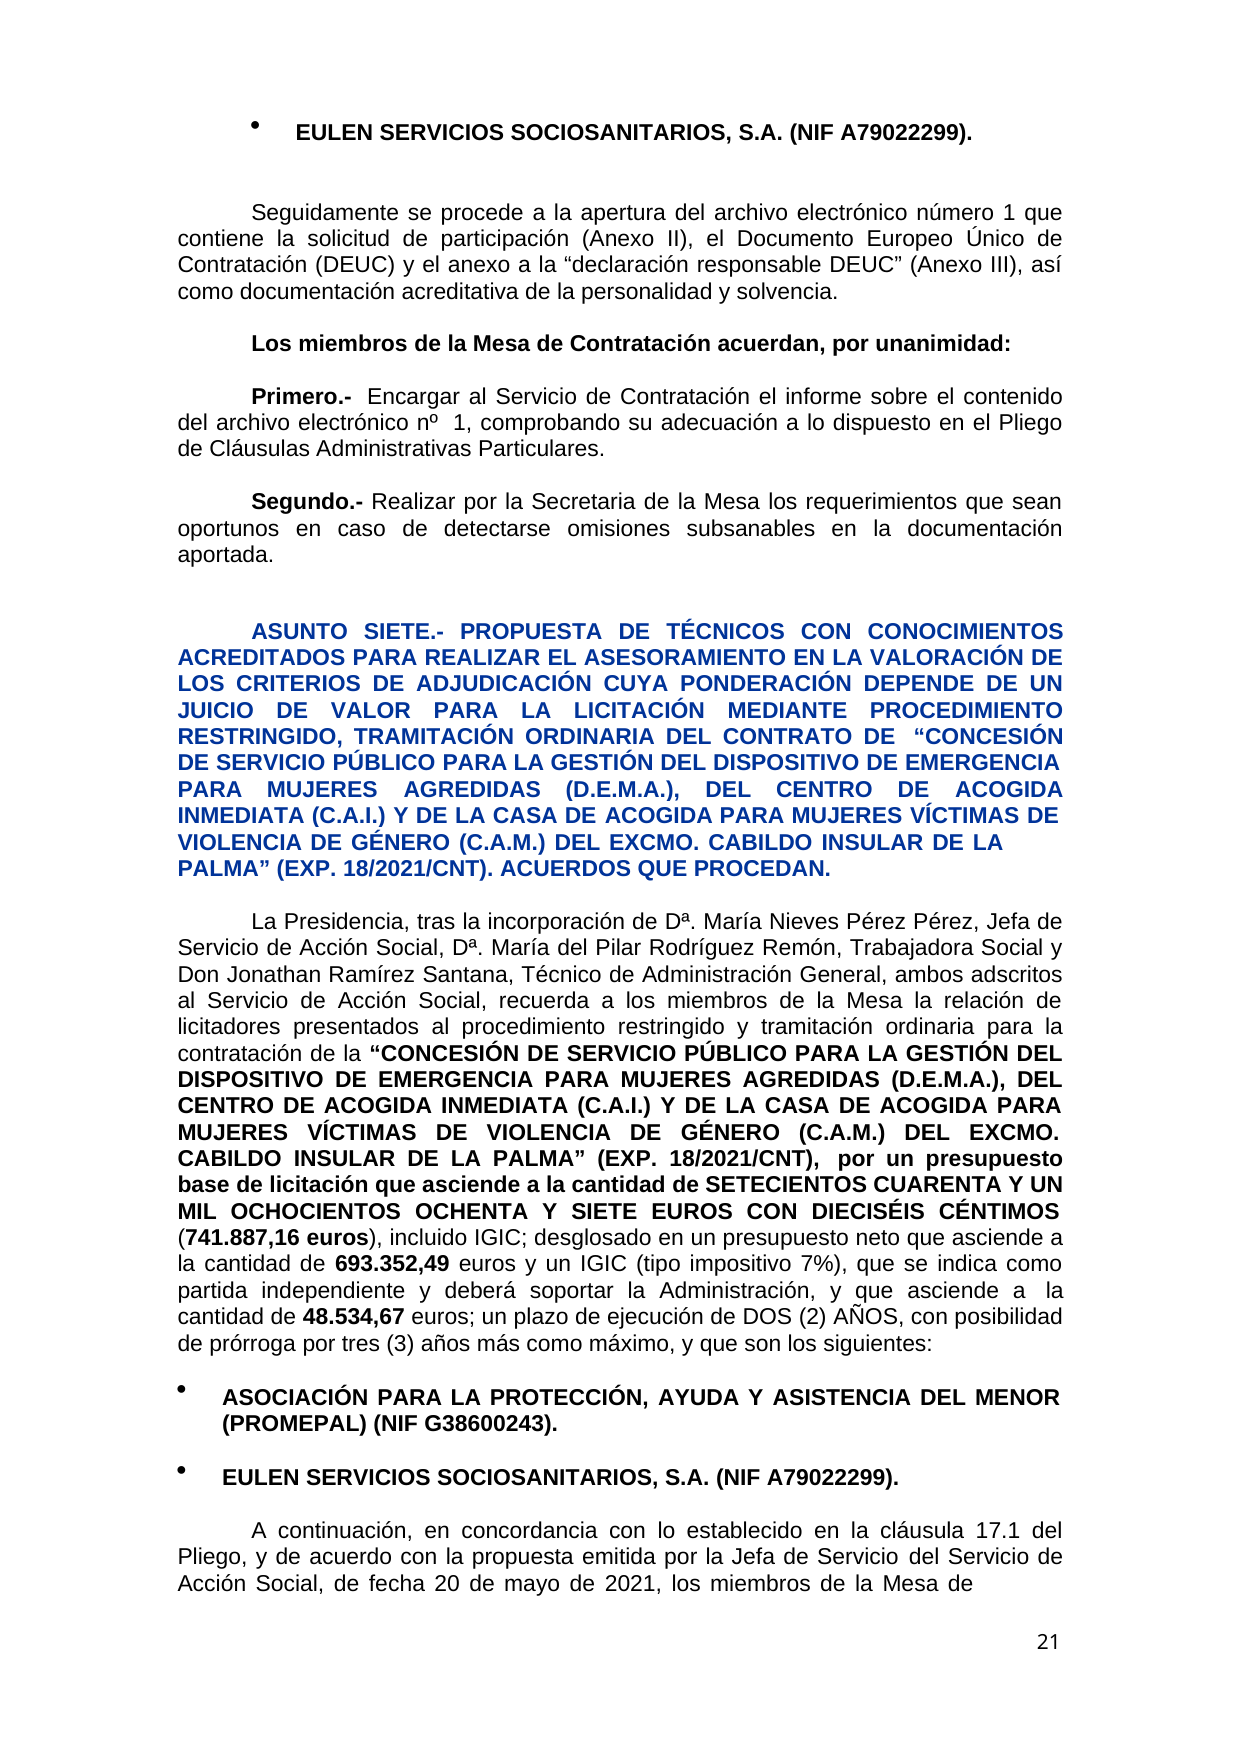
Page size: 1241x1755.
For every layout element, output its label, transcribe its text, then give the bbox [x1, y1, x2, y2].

text CABILDO INSULAR DE LA PALMA” (EXP. 18/2021/CNT), por un presupuesto base de licitación que asciende a la cantidad de SETECIENTOS CUARENTA Y UN MIL OCHOCIENTOS OCHENTA Y SIETE EUROS CON DIECISÉIS CÉNTIMOS [177, 1145, 1064, 1224]
text EULEN SERVICIOS SOCIOSANITARIOS, S.A. (NIF A79022299). [295, 119, 974, 146]
text EULEN SERVICIOS SOCIOSANITARIOS, S.A. (NIF A79022299). [222, 1464, 901, 1490]
text PARA MUJERES [177, 776, 380, 801]
text Seguidamente se procede a la apertura del archivo electrónico número 1 que contiene la solicitud de participación (Anexo II), el Documento Europeo Único de Contratación (DEUC) y el anexo a la “declaración responsable DEUC” (Anexo III), así como documentación acreditativa de la personalidad y solvencia. [177, 198, 1063, 304]
text La Presidencia, tras la incorporación de Dª. María Nieves Pérez Pérez, Jefa de Servicio de Acción Social, Dª. María del Pilar Rodríguez Remón, Trabajadora Social y Don Jonathan Ramírez Santana, Técnico de Administración General, ambos adscritos al Servicio de Acción Social, recuerda a los miembros de la Mesa la relación de licitadores presentados al procedimiento restringido y tramitación ordinaria para la contratación de la “CONCESIÓN DE SERVICIO PÚBLICO PARA LA GESTIÓN DEL DISPOSITIVO DE EMERGENCIA PARA MUJERES AGREDIDAS (D.E.M.A.), DEL CENTRO DE ACOGIDA INMEDIATA (C.A.I.) Y DE LA CASA DE ACOGIDA PARA MUJERES VÍCTIMAS DE VIOLENCIA DE GÉNERO (C.A.M.) DEL EXCMO. [177, 908, 1063, 1145]
text  [177, 1462, 190, 1483]
text  [251, 118, 264, 138]
text INMEDIATA (C.A.I.) Y DE LA CASA DE ACOGIDA PARA MUJERES VÍCTIMAS DE [177, 802, 1064, 827]
text AGREDIDAS (D.E.M.A.), [403, 776, 682, 801]
text A continuación, en concordancia con lo establecido en la cláusula 17.1 del Pliego, y de acuerdo con la propuesta emitida por la Jefa de Servicio del Servicio de Acción Social, de fecha 20 de mayo de 2021, los miembros de la Mesa de [177, 1517, 1063, 1596]
text Segundo.- Realizar por la Secretaria de la Mesa los requerimientos que sean oportunos en caso de detectarse omisiones subsanables en la documentación aportada. [177, 488, 1063, 567]
text ASOCIACIÓN PARA LA PROTECCIÓN, AYUDA Y ASISTENCIA DEL MENOR (PROMEPAL) (NIF G38600243). [222, 1383, 1065, 1436]
text ASUNTO SIETE.- PROPUESTA DE TÉCNICOS CON CONOCIMIENTOS ACREDITADOS PARA REALIZAR EL ASESORAMIENTO EN LA VALORACIÓN DE LOS CRITERIOS DE ADJUDICACIÓN CUYA PONDERACIÓN DEPENDE DE UN JUICIO DE VALOR PARA LA LICITACIÓN MEDIANTE PROCEDIMIENTO RESTRINGIDO, TRAMITACIÓN ORDINARIA DEL CONTRATO DE “CONCESIÓN DE SERVICIO PÚBLICO PARA LA GESTIÓN DEL DISPOSITIVO DE EMERGENCIA [177, 618, 1063, 776]
text VIOLENCIA DE GÉNERO (C.A.M.) DEL EXCMO. CABILDO INSULAR DE LA PALMA” (EXP. 18/2021/CNT). ACUERDOS QUE PROCEDAN. [177, 828, 1065, 881]
text  [177, 1382, 190, 1403]
text 21 [1037, 1627, 1065, 1655]
text Primero.- Encargar al Servicio de Contratación el informe sobre el contenido del archivo electrónico nº 1, comprobando su adecuación a lo dispuesto en el Pliego de Cláusulas Administrativas Particulares. [177, 383, 1063, 462]
text ACOGIDA [955, 776, 1065, 802]
text DEL CENTRO [705, 776, 874, 801]
text Los miembros de la Mesa de Contratación acuerdan, por unanimidad: [251, 330, 1014, 356]
text (741.887,16 euros), incluido IGIC; desglosado en un presupuesto neto que asciende a la cantidad de 693.352,49 euros y un IGIC (tipo impositivo 7%), que se indica como partida independiente y deberá soportar la Administración, y que asciende a la cantidad de 48.534,67 euros; un plazo de ejecución de DOS (2) AÑOS, con posibilidad de prórroga por tres (3) años más como máximo, y que son los siguientes: [177, 1224, 1064, 1356]
text DE [897, 776, 932, 801]
